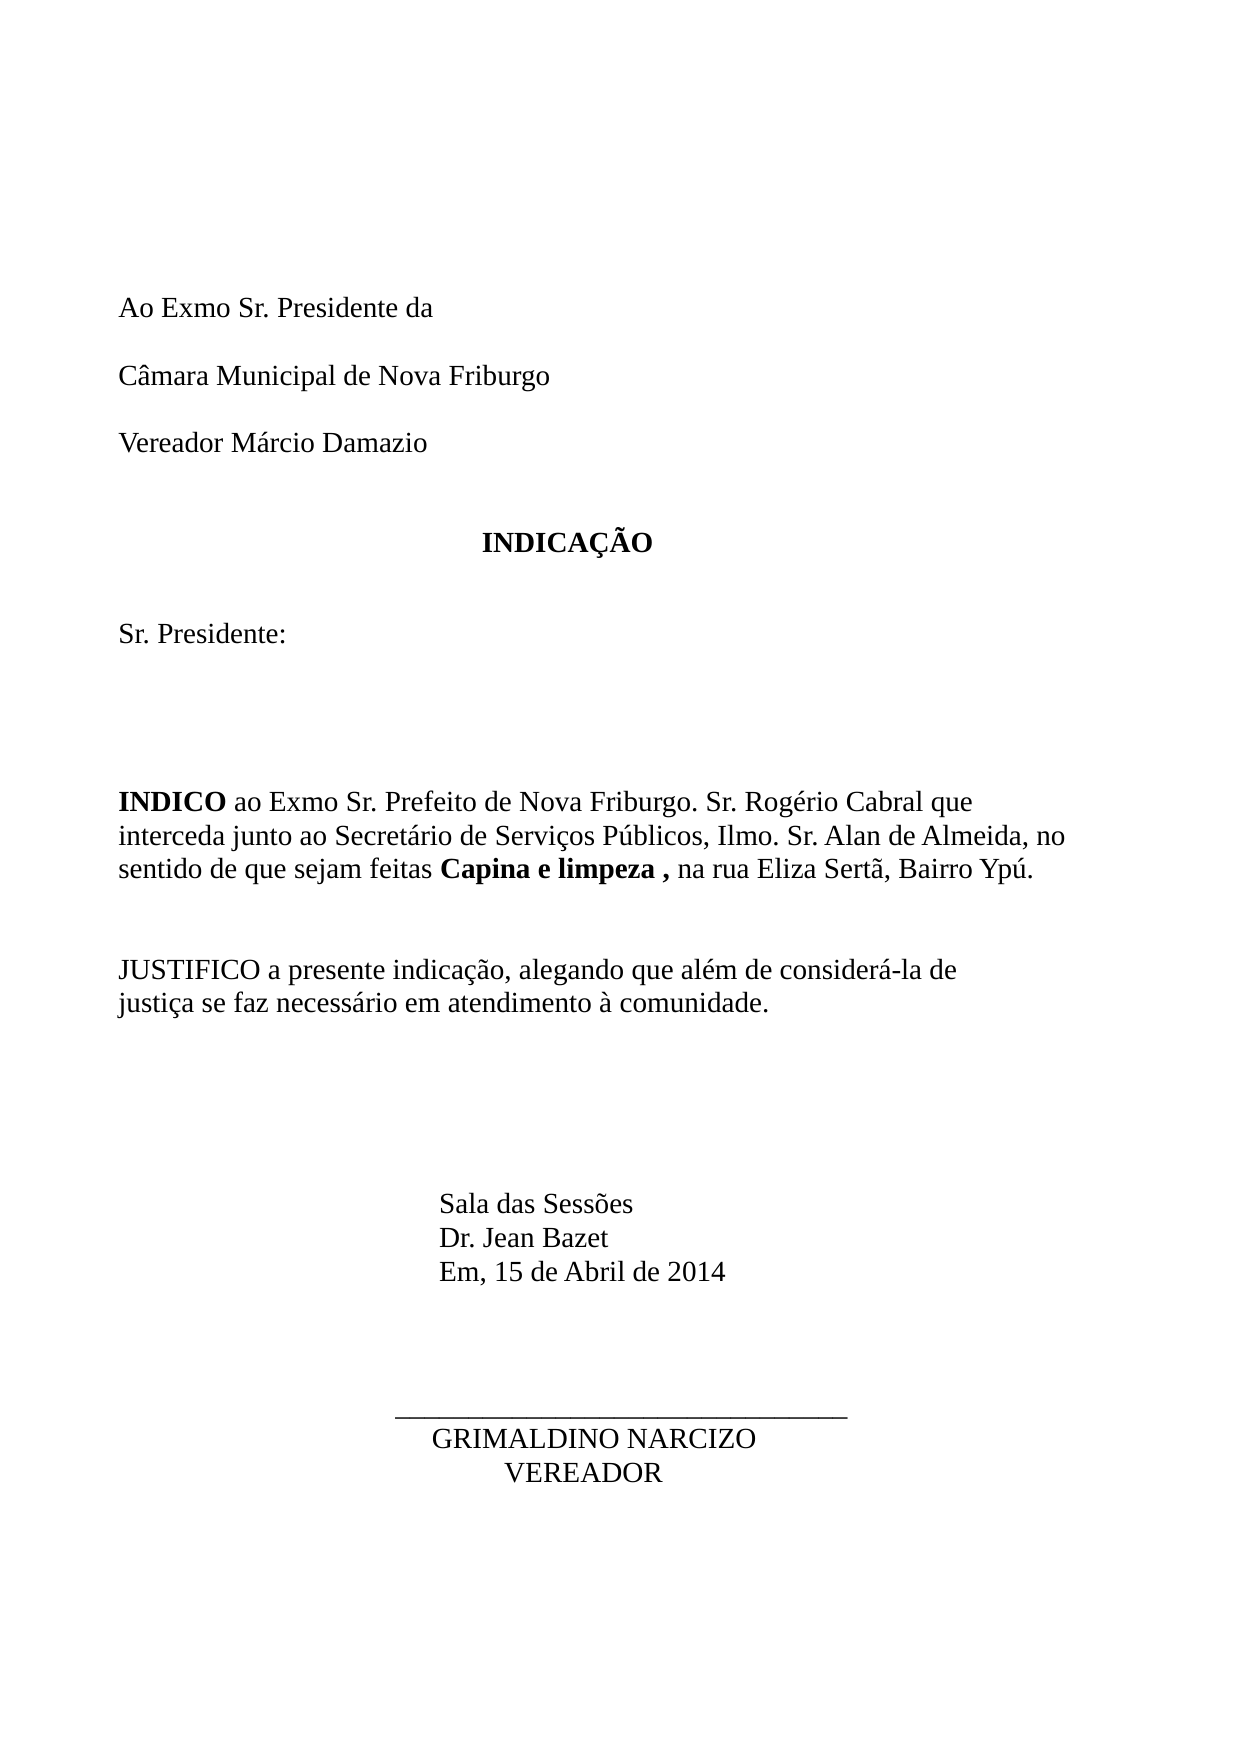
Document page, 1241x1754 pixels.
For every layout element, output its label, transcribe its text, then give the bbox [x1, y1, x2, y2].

text GRIMALDINO NARCIZO [118, 1421, 1122, 1455]
text VEREADOR [118, 1455, 1122, 1488]
text sentido de que sejam feitas Capina e limpeza , na rua Eliza Sertã, Bairro Ypú. [118, 851, 1122, 885]
text Em, 15 de Abril de 2014 [118, 1254, 1122, 1287]
text INDICO ao Exmo Sr. Prefeito de Nova Friburgo. Sr. Rogério Cabral que [118, 784, 1122, 818]
text Sala das Sessões [118, 1187, 1122, 1220]
text _______________________________ [118, 1388, 1122, 1421]
text justiça se faz necessário em atendimento à comunidade. [118, 985, 1122, 1019]
text Câmara Municipal de Nova Friburgo [118, 358, 1122, 391]
text Ao Exmo Sr. Presidente da [118, 291, 1122, 324]
text Dr. Jean Bazet [118, 1220, 1122, 1254]
text Vereador Márcio Damazio [118, 425, 1122, 458]
text interceda junto ao Secretário de Serviços Públicos, Ilmo. Sr. Alan de Almeida, no [118, 818, 1122, 851]
text Sr. Presidente: [118, 616, 1122, 650]
text INDICAÇÃO [118, 525, 1122, 559]
text JUSTIFICO a presente indicação, alegando que além de considerá-la de [118, 952, 1122, 985]
